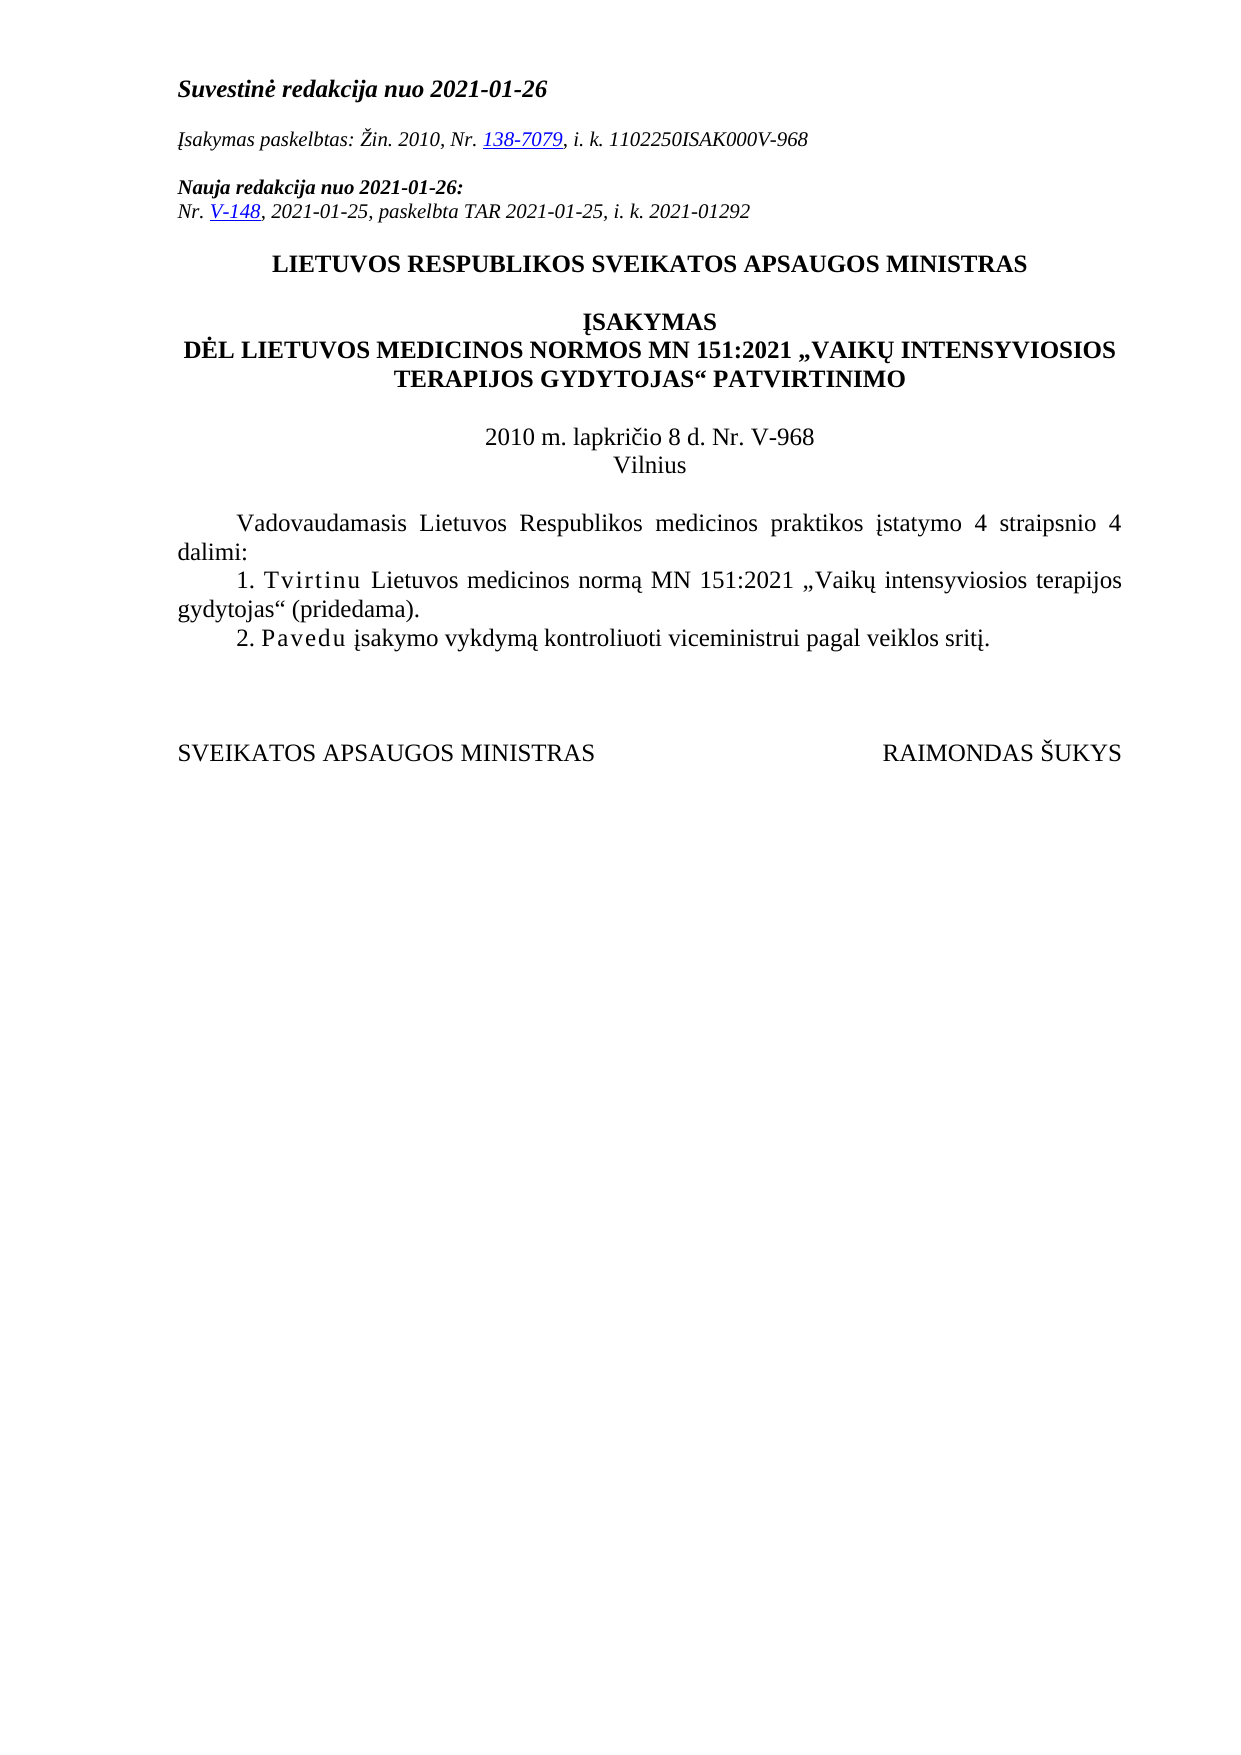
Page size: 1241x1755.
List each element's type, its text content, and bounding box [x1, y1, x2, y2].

text 2. Pavedu įsakymo vykdymą kontroliuoti viceministrui pagal veiklos sritį. [177, 623, 1122, 652]
text 2010 m. lapkričio 8 d. Nr. V-968 Vilnius [177, 422, 1122, 479]
text ĮSAKYMAS [177, 307, 1122, 336]
text Įsakymas paskelbtas: Žin. 2010, Nr. 138-7079, i. k. 1102250ISAK000V-968 [177, 127, 1122, 151]
text Suvestinė redakcija nuo 2021-01-26 [177, 74, 1122, 103]
text Vadovaudamasis Lietuvos Respublikos medicinos praktikos įstatymo 4 straipsnio 4 dalimi: [177, 508, 1122, 566]
text SVEIKATOS APSAUGOS MINISTRAS RAIMONDAS ŠUKYS [177, 738, 1122, 767]
text LIETUVOS RESPUBLIKOS SVEIKATOS APSAUGOS MINISTRAS [177, 249, 1122, 278]
text 1. Tvirtinu Lietuvos medicinos normą MN 151:2021 „Vaikų intensyviosios terapijos gydytojas“ (pridedama). [177, 566, 1122, 623]
text Nr. V-148, 2021-01-25, paskelbta TAR 2021-01-25, i. k. 2021-01292 [177, 199, 1122, 223]
text Nauja redakcija nuo 2021-01-26: [177, 175, 1122, 199]
text DĖL LIETUVOS MEDICINOS NORMOS MN 151:2021 „VAIKŲ INTENSYVIOSIOS TERAPIJOS GYDYTOJAS“ PATVIRTINIMO [177, 336, 1122, 393]
